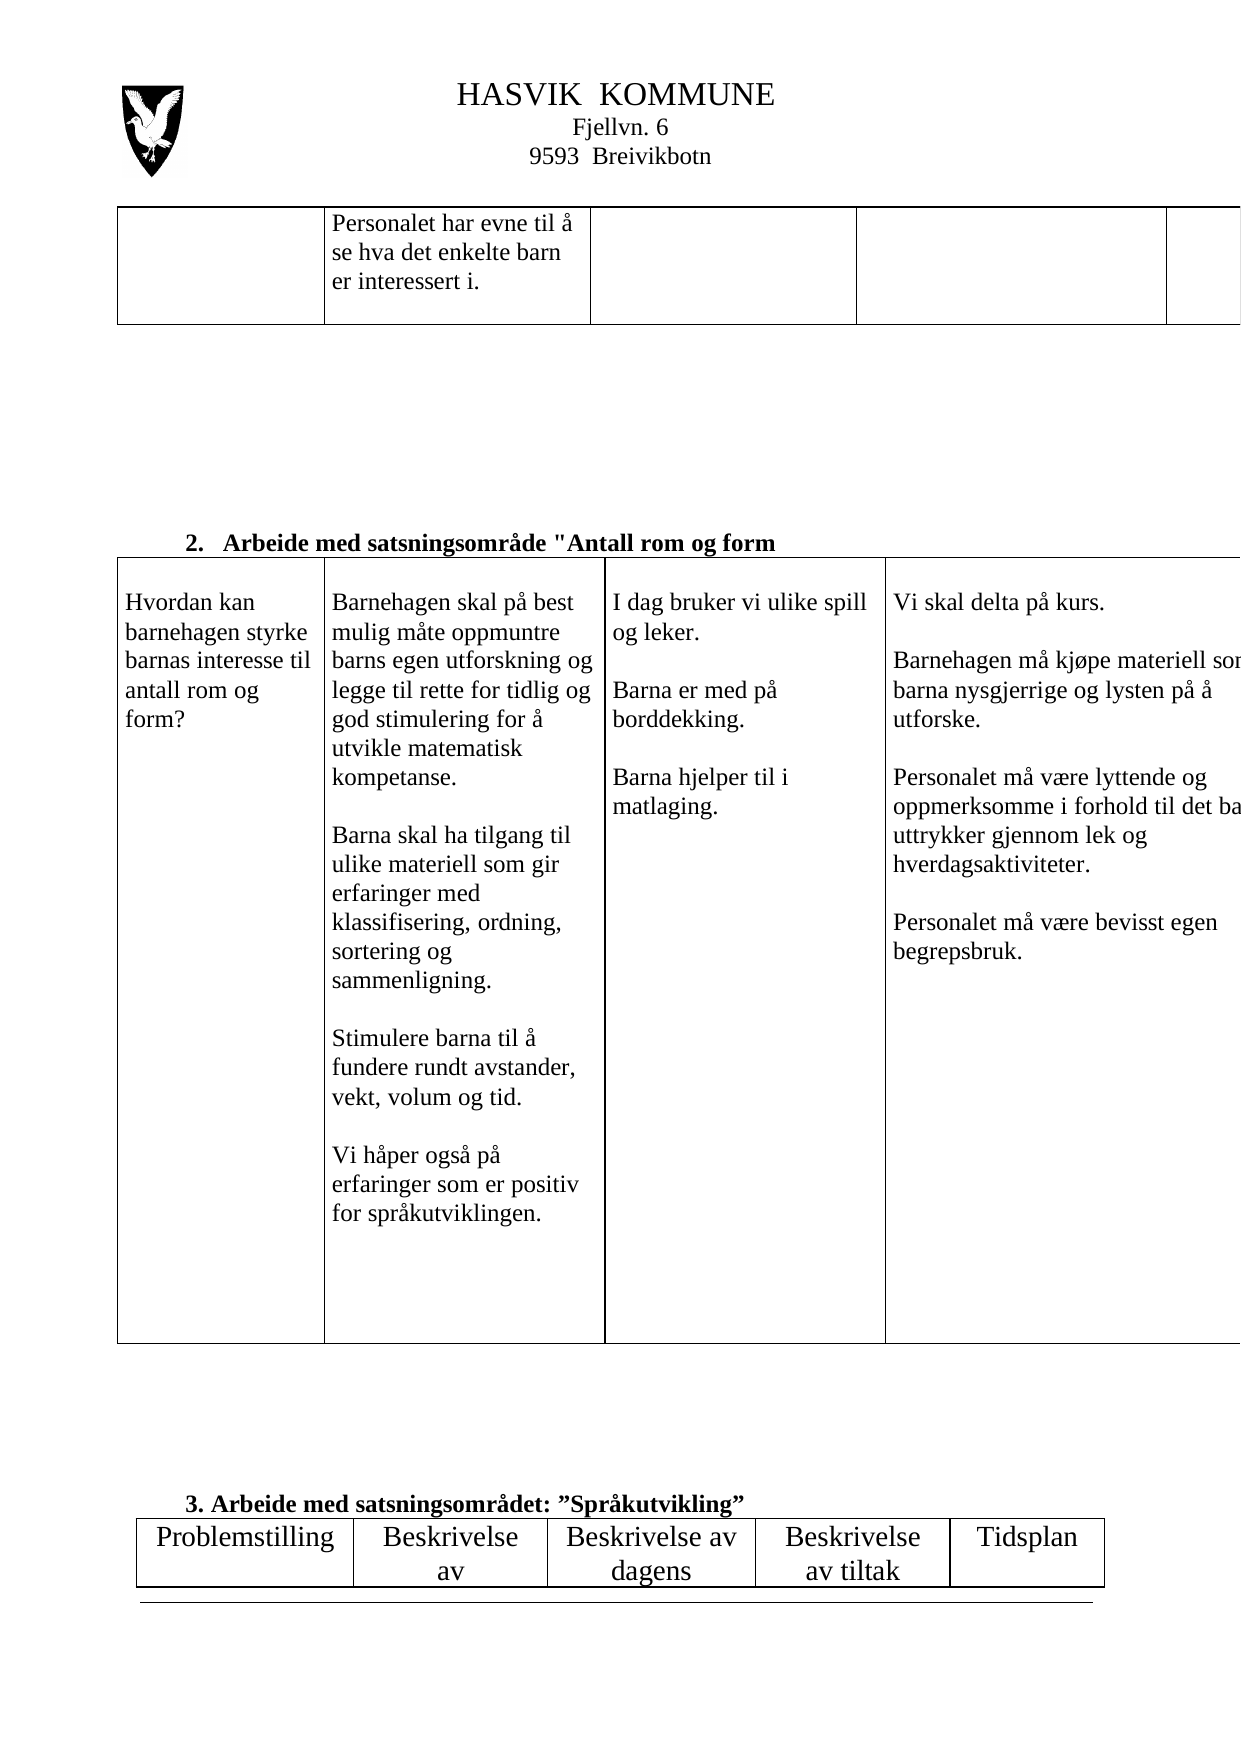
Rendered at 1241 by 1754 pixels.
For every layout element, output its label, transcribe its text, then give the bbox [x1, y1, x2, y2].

table_cell [857, 208, 1166, 324]
table_header Problemstilling [137, 1519, 353, 1586]
table_header Barnehagen skal på best mulig måte oppmuntre barns egen utforskning og legge til rette for tidlig og god stimulering for å utvikle matematisk kompetanse. Barna skal ha tilgang til ulike materiell som gir erfaringer med klassifisering, ordning, sortering og sammenligning. Stimulere barna til å fundere rundt avstander, vekt, volum og tid. Vi håper også på erfaringer som er positiv for språkutviklingen. [325, 558, 604, 1343]
table_header I dag bruker vi ulike spill og leker. Barna er med på borddekking. Barna hjelper til i matlaging. [606, 558, 885, 1343]
table_cell [591, 208, 856, 324]
table_cell [118, 208, 324, 324]
table_header Beskrivelse av tiltak [756, 1519, 949, 1586]
table_header Beskrivelse av [354, 1519, 547, 1586]
table_header Vi skal delta på kurs. Barnehagen må kjøpe materiell som gjør barna nysgjerrige og lysten på å utforske. Personalet må være lyttende og oppmerksomme i forhold til det barnet uttrykker gjennom lek og hverdagsaktiviteter. Personalet må være bevisst egen begrepsbruk. [886, 558, 1240, 1343]
table_header Tidsplan [951, 1519, 1104, 1586]
list Arbeide med satsningsområde "Antall rom og form [185, 528, 1092, 557]
table_header Beskrivelse av dagens [548, 1519, 755, 1586]
picture [122, 84, 188, 178]
table_cell Personalet har evne til å se hva det enkelte barn er interessert i. [325, 208, 590, 324]
table_header Hvordan kan barnehagen styrke barnas interesse til antall rom og form? [118, 558, 324, 1343]
table_cell Hele perioden [1167, 208, 1240, 324]
text 3. Arbeide med satsningsområdet: ”Språkutvikling” [185, 1489, 1092, 1518]
